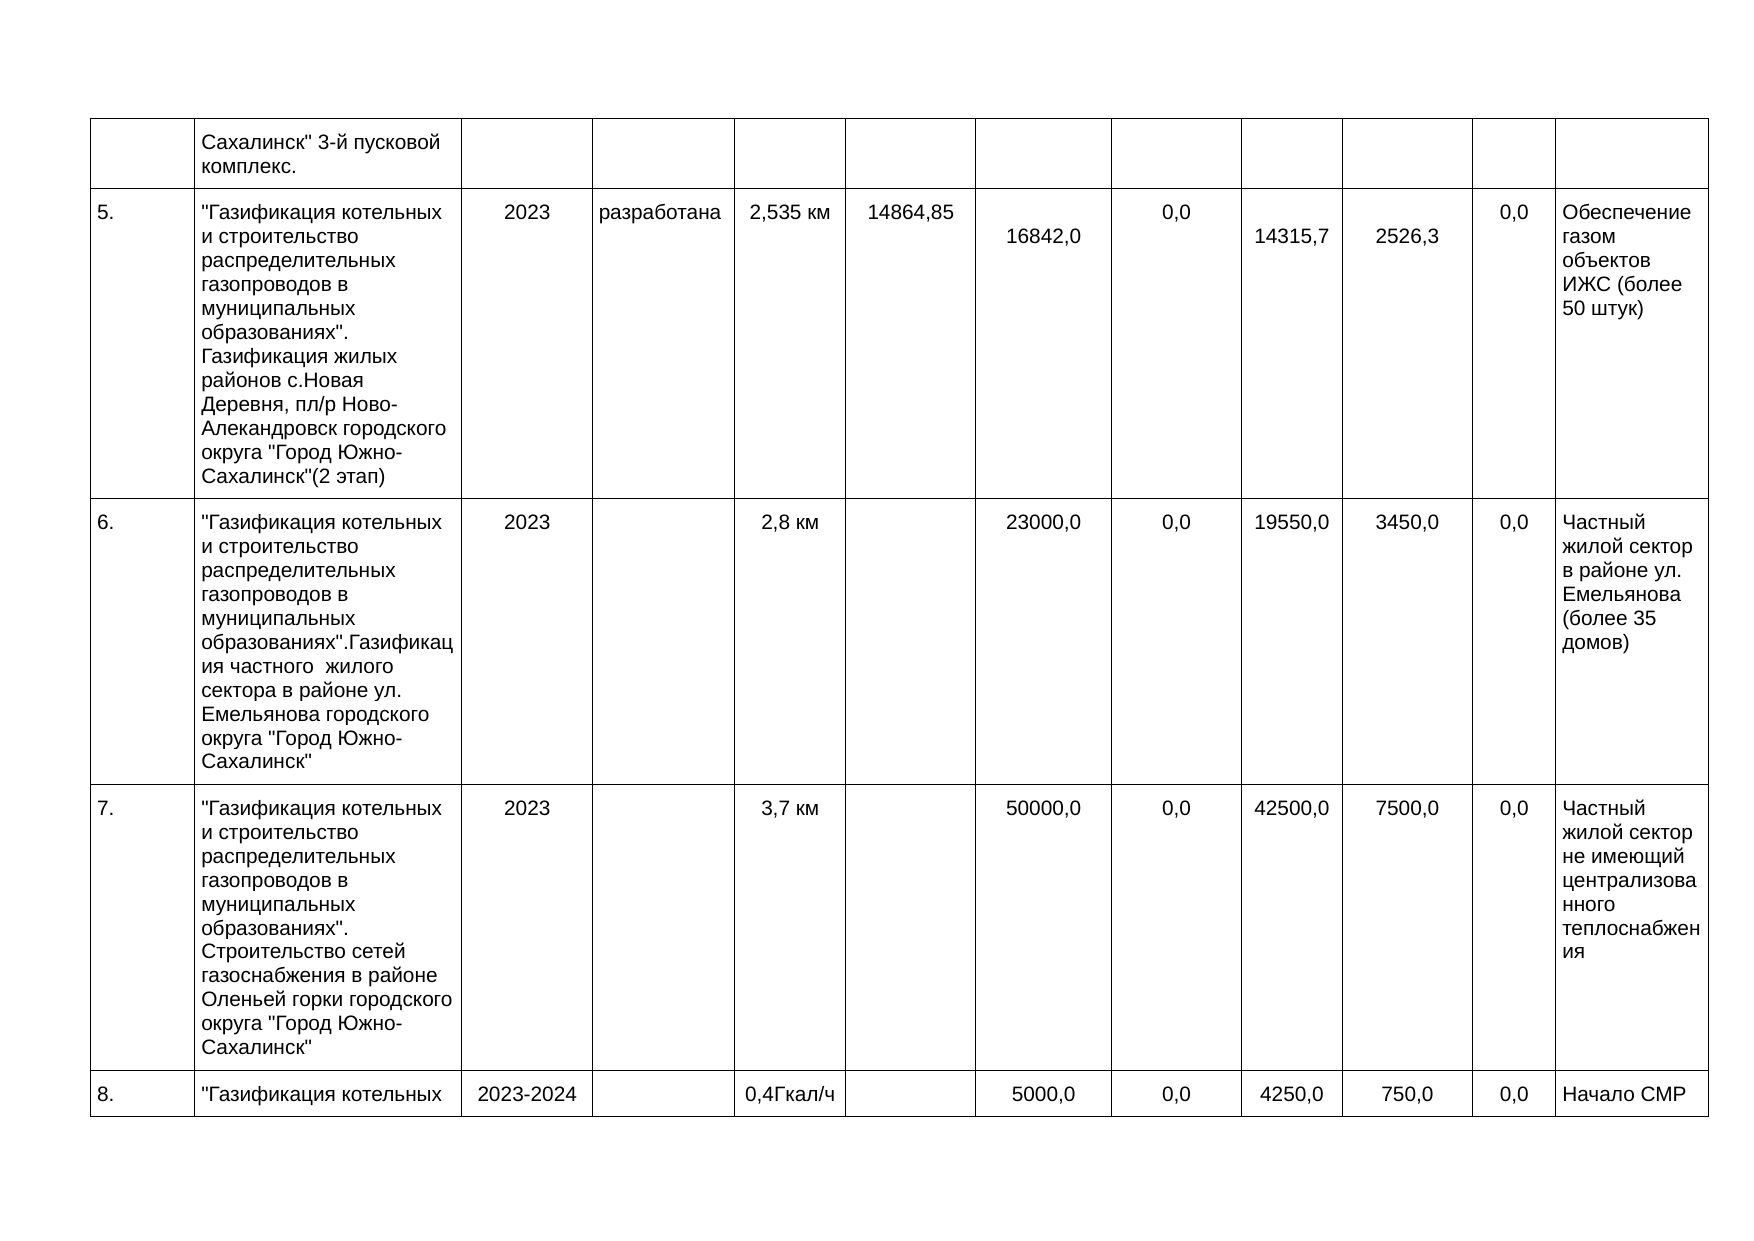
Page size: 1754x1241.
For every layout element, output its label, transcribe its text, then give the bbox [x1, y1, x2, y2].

table_cell 0,0 [1112, 1071, 1241, 1116]
table_cell 0,0 [1112, 785, 1241, 1070]
table_cell 2023 [462, 499, 592, 784]
table_cell 2023-2024 [462, 1071, 592, 1116]
table_cell 3,7 км [735, 785, 845, 1070]
table_cell 750,0 [1343, 1071, 1472, 1116]
table_cell "Газификация котельных и строительство распределительных газопроводов в муниципальных образованиях".Газификация частного жилого сектора в районе ул. Емельянова городского округа "Город Южно-Сахалинск" [195, 499, 461, 784]
table_cell 2023 [462, 785, 592, 1070]
table_cell 0,0 [1473, 189, 1555, 498]
table_cell Обеспечение газом объектов ИЖС (более 50 штук) [1556, 189, 1708, 498]
table_cell 8. [91, 1071, 194, 1116]
table_cell 0,0 [1473, 1071, 1555, 1116]
table_cell [846, 499, 975, 784]
table_cell 5000,0 [976, 1071, 1111, 1116]
table_cell 0,4Гкал/ч [735, 1071, 845, 1116]
table_cell [91, 119, 194, 188]
table_cell 2,8 км [735, 499, 845, 784]
table_cell [593, 1071, 734, 1116]
table_cell 3450,0 [1343, 499, 1472, 784]
table_cell 7. [91, 785, 194, 1070]
table_cell 0,0 [1112, 499, 1241, 784]
table_cell 4250,0 [1242, 1071, 1342, 1116]
table_cell Сахалинск" 3-й пусковой комплекс. [195, 119, 461, 188]
table_cell 50000,0 [976, 785, 1111, 1070]
table_cell [1112, 119, 1241, 188]
table_cell 5. [91, 189, 194, 498]
table_cell [593, 119, 734, 188]
table_cell [846, 785, 975, 1070]
table_cell 14864,85 [846, 189, 975, 498]
table_cell [462, 119, 592, 188]
table_cell [735, 119, 845, 188]
table_cell 14315,7 [1242, 189, 1342, 498]
table_cell Частный жилой сектор в районе ул. Емельянова (более 35 домов) [1556, 499, 1708, 784]
table_cell 6. [91, 499, 194, 784]
table_cell [976, 119, 1111, 188]
table_cell 0,0 [1473, 499, 1555, 784]
table_cell "Газификация котельных и строительство распределительных газопроводов в муниципальных образованиях". Газификация жилых районов с.Новая Деревня, пл/р Ново-Алекандровск городского округа "Город Южно-Сахалинск"(2 этап) [195, 189, 461, 498]
table_cell "Газификация котельных и строительство распределительных газопроводов в муниципальных образованиях". Строительство сетей газоснабжения в районе Оленьей горки городского округа "Город Южно-Сахалинск" [195, 785, 461, 1070]
table_cell Частный жилой сектор не имеющий централизованного теплоснабжения [1556, 785, 1708, 1070]
table_cell 0,0 [1473, 785, 1555, 1070]
table_cell 16842,0 [976, 189, 1111, 498]
table_cell [593, 499, 734, 784]
table_cell 7500,0 [1343, 785, 1472, 1070]
table_cell [1473, 119, 1555, 188]
table_cell [1242, 119, 1342, 188]
table_cell 23000,0 [976, 499, 1111, 784]
table_cell 42500,0 [1242, 785, 1342, 1070]
table_cell 2023 [462, 189, 592, 498]
table_cell 2,535 км [735, 189, 845, 498]
table_cell [1556, 119, 1708, 188]
table_cell [593, 785, 734, 1070]
table_cell [1343, 119, 1472, 188]
table_cell 2526,3 [1343, 189, 1472, 498]
table_cell Начало СМР [1556, 1071, 1708, 1116]
table_cell [846, 119, 975, 188]
table_cell [846, 1071, 975, 1116]
table_cell 19550,0 [1242, 499, 1342, 784]
table_cell 0,0 [1112, 189, 1241, 498]
table_cell разработана [593, 189, 734, 498]
table_cell "Газификация котельных [195, 1071, 461, 1116]
